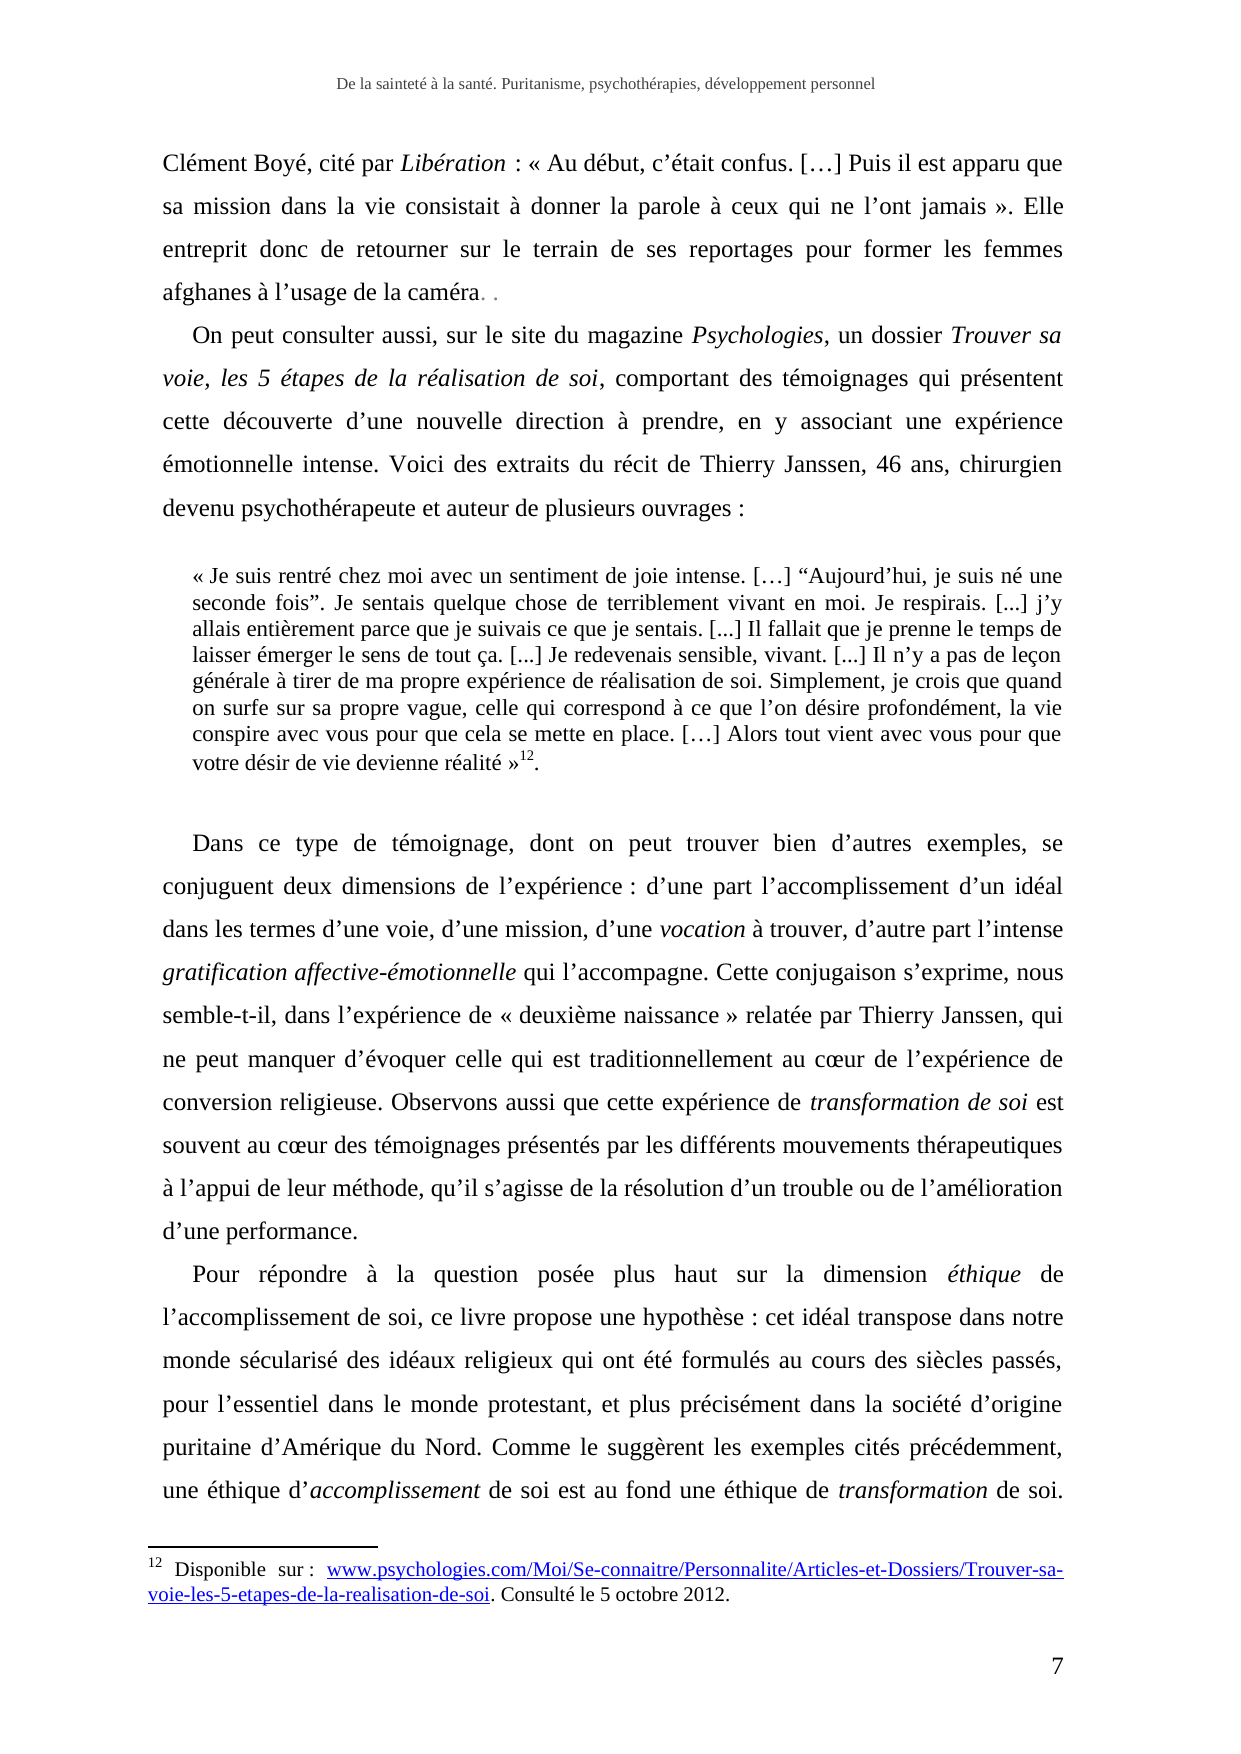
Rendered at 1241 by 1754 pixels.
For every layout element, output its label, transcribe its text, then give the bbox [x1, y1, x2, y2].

text Clément Boyé, cité par Libération : « Au début, c’était confus. […] Puis il est apparu que sa mission dans la vie consistait à donner la parole à ceux qui ne l’ont jamais ». Elle entreprit donc de retourner sur le terrain de ses reportages pour former les femmes afghanes à l’usage de la caméra. . [162, 148, 1064, 306]
text « Je suis rentré chez moi avec un sentiment de joie intense. […] “Aujourd’hui, je suis né une seconde fois”. Je sentais quelque chose de terriblement vivant en moi. Je respirais. [...] j’y allais entièrement parce que je suivais ce que je sentais. [...] Il fallait que je prenne le temps de laisser émerger le sens de tout ça. [...] Je redevenais sensible, vivant. [...] Il n’y a pas de leçon générale à tirer de ma propre expérience de réalisation de soi. Simplement, je crois que quand on surfe sur sa propre vague, celle qui correspond à ce que l’on désire profondément, la vie conspire avec vous pour que cela se mette en place. […] Alors tout vient avec vous pour que votre désir de vie devienne réalité ». [192, 562, 1064, 775]
text Pour répondre à la question posée plus haut sur la dimension éthique de l’accomplissement de soi, ce livre propose une hypothèse : cet idéal transpose dans notre monde sécularisé des idéaux religieux qui ont été formulés au cours des siècles passés, pour l’essentiel dans le monde protestant, et plus précisément dans la société d’origine puritaine d’Amérique du Nord. Comme le suggèrent les exemples cités précédemment, une éthique d’accomplissement de soi est au fond une éthique de transformation de soi. [162, 1259, 1064, 1504]
text Disponible sur : www.psychologies.com/Moi/Se-connaitre/Personnalite/Articles-et-Dossiers/Trouver-sa-voie-les-5-etapes-de-la-realisation-de-soi. Consulté le 5 octobre 2012. [148, 1553, 1064, 1606]
text Dans ce type de témoignage, dont on peut trouver bien d’autres exemples, se conjuguent deux dimensions de l’expérience : d’une part l’accomplissement d’un idéal dans les termes d’une voie, d’une mission, d’une vocation à trouver, d’autre part l’intense gratification affective-émotionnelle qui l’accompagne. Cette conjugaison s’exprime, nous semble-t-il, dans l’expérience de « deuxième naissance » relatée par Thierry Janssen, qui ne peut manquer d’évoquer celle qui est traditionnellement au cœur de l’expérience de conversion religieuse. Observons aussi que cette expérience de transformation de soi est souvent au cœur des témoignages présentés par les différents mouvements thérapeutiques à l’appui de leur méthode, qu’il s’agisse de la résolution d’un trouble ou de l’amélioration d’une performance. [162, 828, 1064, 1245]
text On peut consulter aussi, sur le site du magazine Psychologies, un dossier Trouver sa voie, les 5 étapes de la réalisation de soi, comportant des témoignages qui présentent cette découverte d’une nouvelle direction à prendre, en y associant une expérience émotionnelle intense. Voici des extraits du récit de Thierry Janssen, 46 ans, chirurgien devenu psychothérapeute et auteur de plusieurs ouvrages : [162, 320, 1064, 521]
